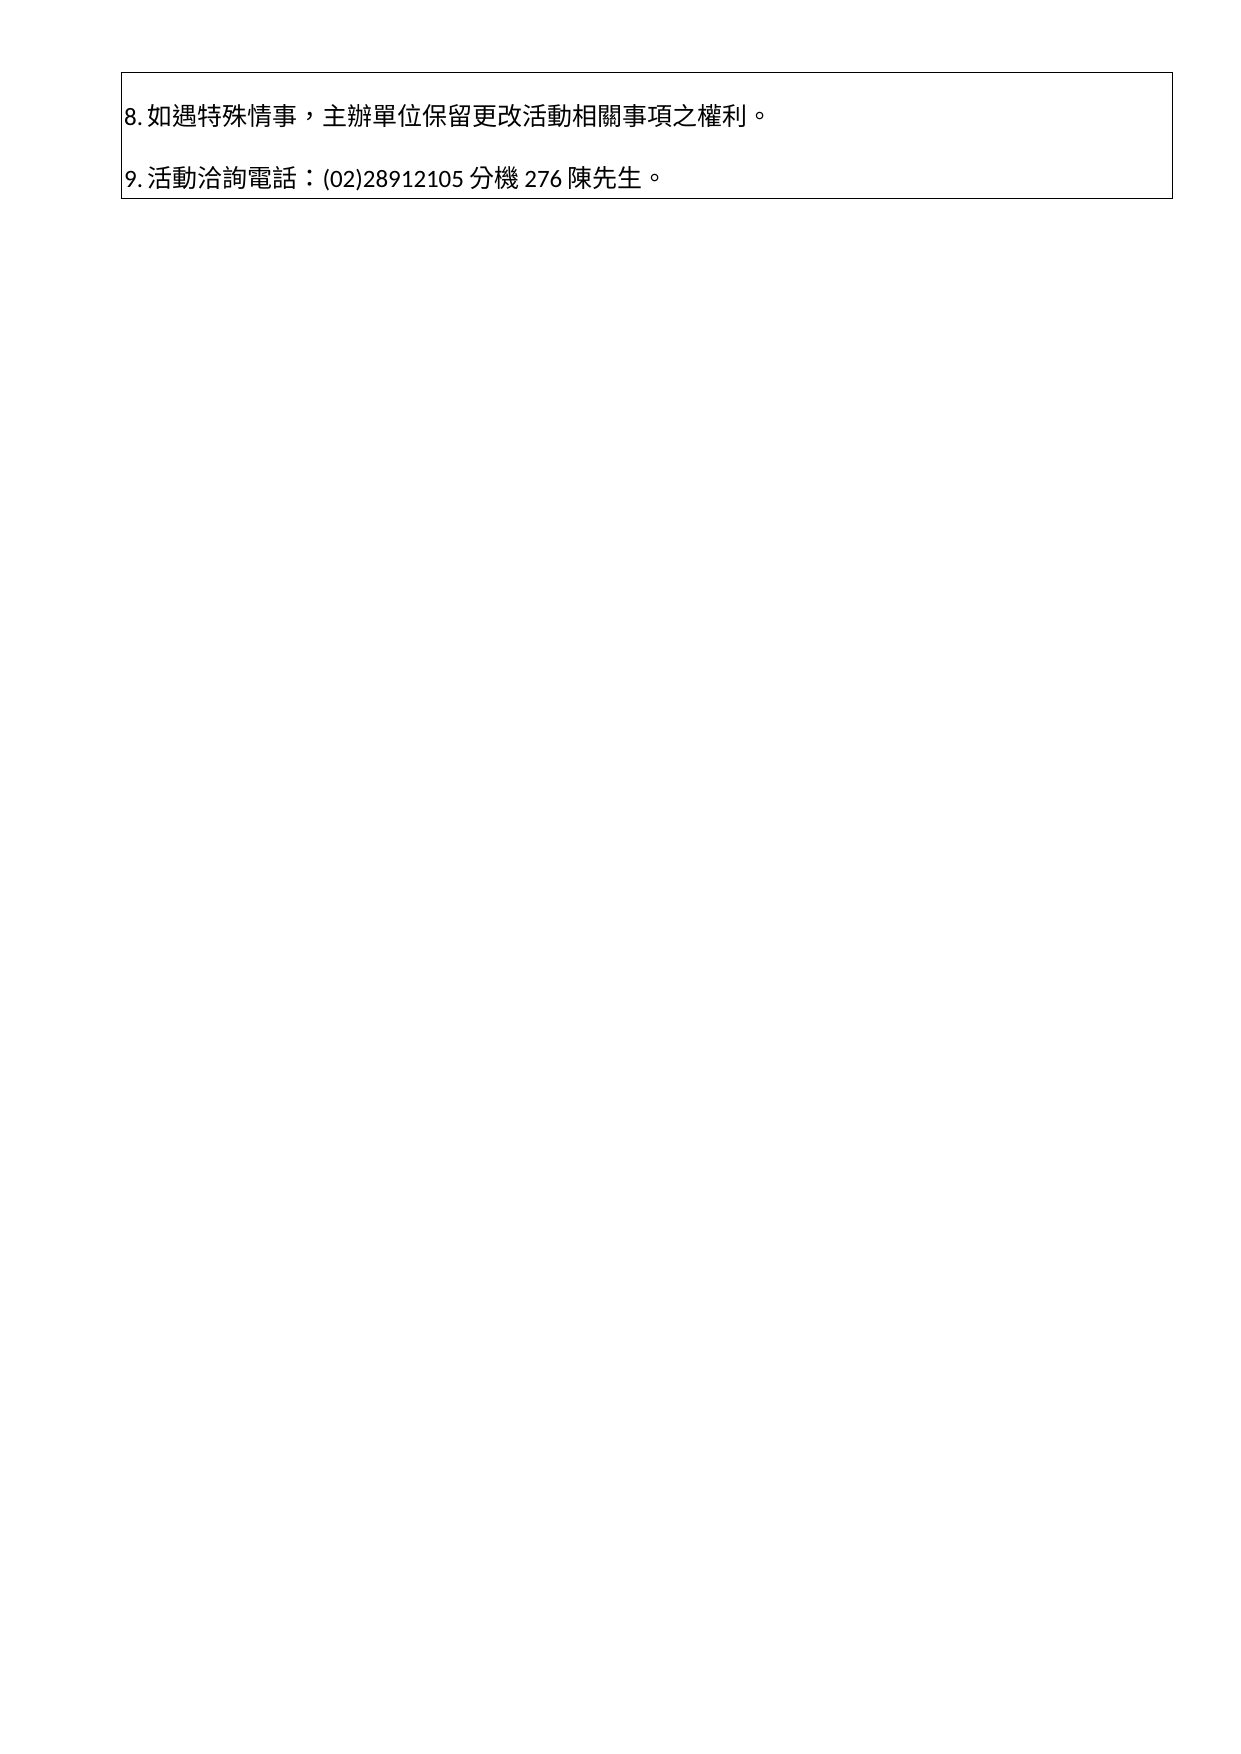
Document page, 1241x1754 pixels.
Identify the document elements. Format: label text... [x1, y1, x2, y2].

table_cell 【注意事項】 個人資料請確實詳細填寫，並請確認可即時連絡本人，如未填寫或未勾選導致無法通知或活動當天無法提供素餐請自行負責；經查證填寫資料如有不實之處，主辦單位有權取消參與資格且恕不退費。 報名參加者請填妥報名表並黏貼最近6個月內之2吋照片及身分證、機關識別證正反面影本或檢付服務證明，傳真至28961591或 E-mail：bo_chinyin@mail.taipei.gov.tw。 報名完成後，主辦單位將以E-mail寄送繳費通知。未於正取名單內則不另行通知。 匯款相關資料：戶名：臺北市北投區公所保管款，匯款帳號：16020423900000，代收銀行：台北富邦銀行公庫處0122102 匯款後請以電話回覆繳款資訊，以便確認您的款項。主辦單位確認收到款項後以e-mail形式寄發「確認款項回覆」。 為查證身分別，活動當天請出示身分證件正本，若未攜帶者恕不能參與本活動且恕不退費。 若遇颱風、地震等天災或其他不可抗力因素致活動不克舉辦時，將另行擇期舉辦並通知報名者；如仍因故無法進行時，由主辦單位於事故結束後30日內全數退還保證金。 如遇特殊情事，主辦單位保留更改活動相關事項之權利。 活動洽詢電話：(02)28912105分機276陳先生。 [122, 73, 1172, 198]
